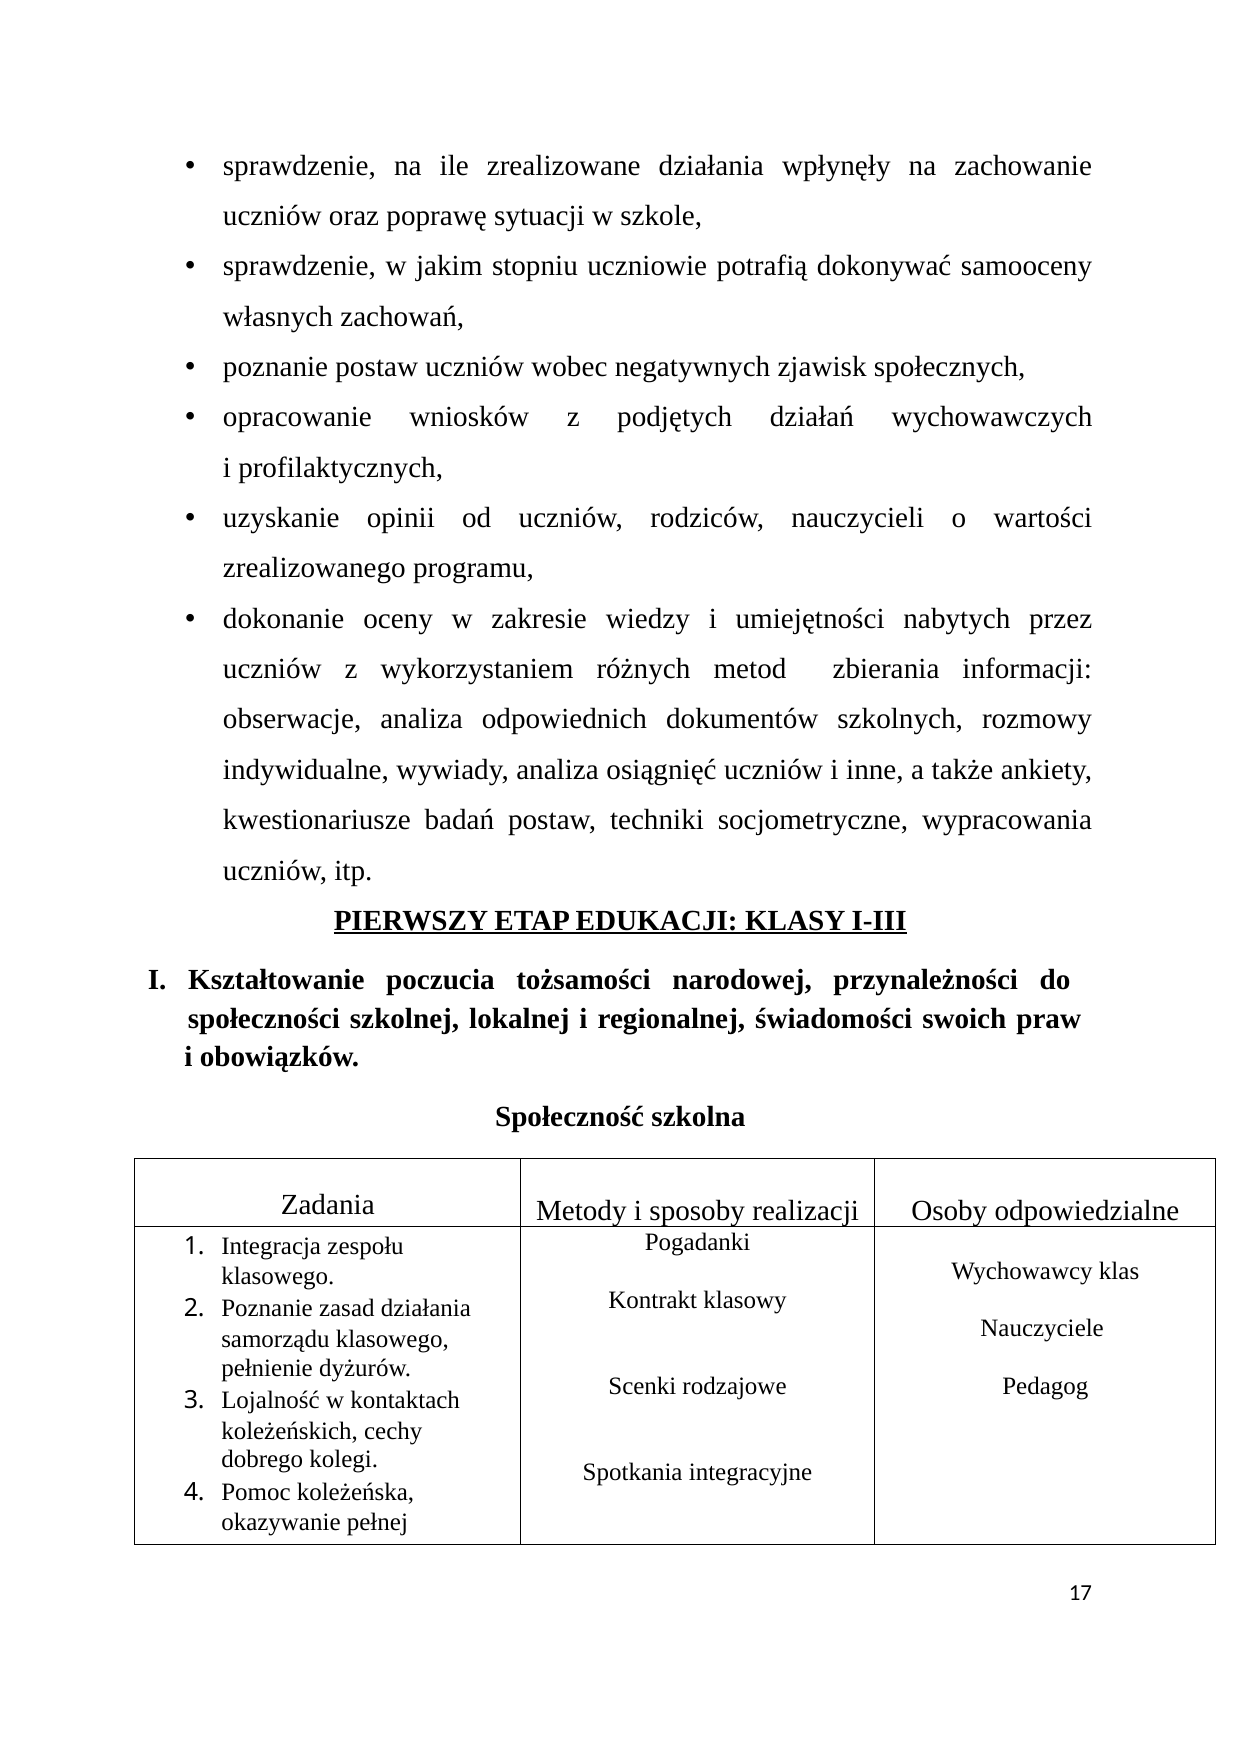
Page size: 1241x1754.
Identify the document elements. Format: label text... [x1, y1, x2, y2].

list dokonanie oceny w zakresie wiedzy i umiejętności nabytych przez uczniów z wykorzystaniem różnych metod zbierania informacji: obserwacje, analiza odpowiednich dokumentów szkolnych, rozmowy indywidualne, wywiady, analiza osiągnięć uczniów i inne, a także ankiety, kwestionariusze badań postaw, techniki socjometryczne, wypracowania uczniów, itp. [185, 601, 1093, 886]
table_header Metody i sposoby realizacji [521, 1159, 874, 1226]
text Społeczność szkolna [148, 1099, 1093, 1132]
text PIERWSZY ETAP EDUKACJI: KLASY I-III [148, 903, 1093, 936]
table_header Zadania [135, 1159, 520, 1226]
table_cell Pogadanki Kontrakt klasowy Scenki rodzajowe Spotkania integracyjne [521, 1227, 874, 1543]
list poznanie postaw uczniów wobec negatywnych zjawisk społecznych, [185, 349, 1093, 383]
list sprawdzenie, na ile zrealizowane działania wpłynęły na zachowanie uczniów oraz poprawę sytuacji w szkole, [185, 148, 1093, 232]
table_cell Integracja zespołu klasowego. Poznanie zasad działania samorządu klasowego, pełnienie dyżurów. Lojalność w kontaktach koleżeńskich, cechy dobrego kolegi. Pomoc koleżeńska, okazywanie pełnej [135, 1227, 520, 1543]
list opracowanie wniosków z podjętych działań wychowawczych i profilaktycznych, [185, 399, 1093, 483]
list sprawdzenie, w jakim stopniu uczniowie potrafią dokonywać samooceny własnych zachowań, [185, 248, 1093, 332]
list uzyskanie opinii od uczniów, rodziców, nauczycieli o wartości zrealizowanego programu, [185, 500, 1093, 584]
table_cell Wychowawcy klas Nauczyciele Pedagog [875, 1227, 1215, 1543]
text I. Kształtowanie poczucia tożsamości narodowej, przynależności do społeczności szkolnej, lokalnej i regionalnej, świadomości swoich praw i obowiązków. [148, 962, 1093, 1073]
table_header Osoby odpowiedzialne [875, 1159, 1215, 1226]
